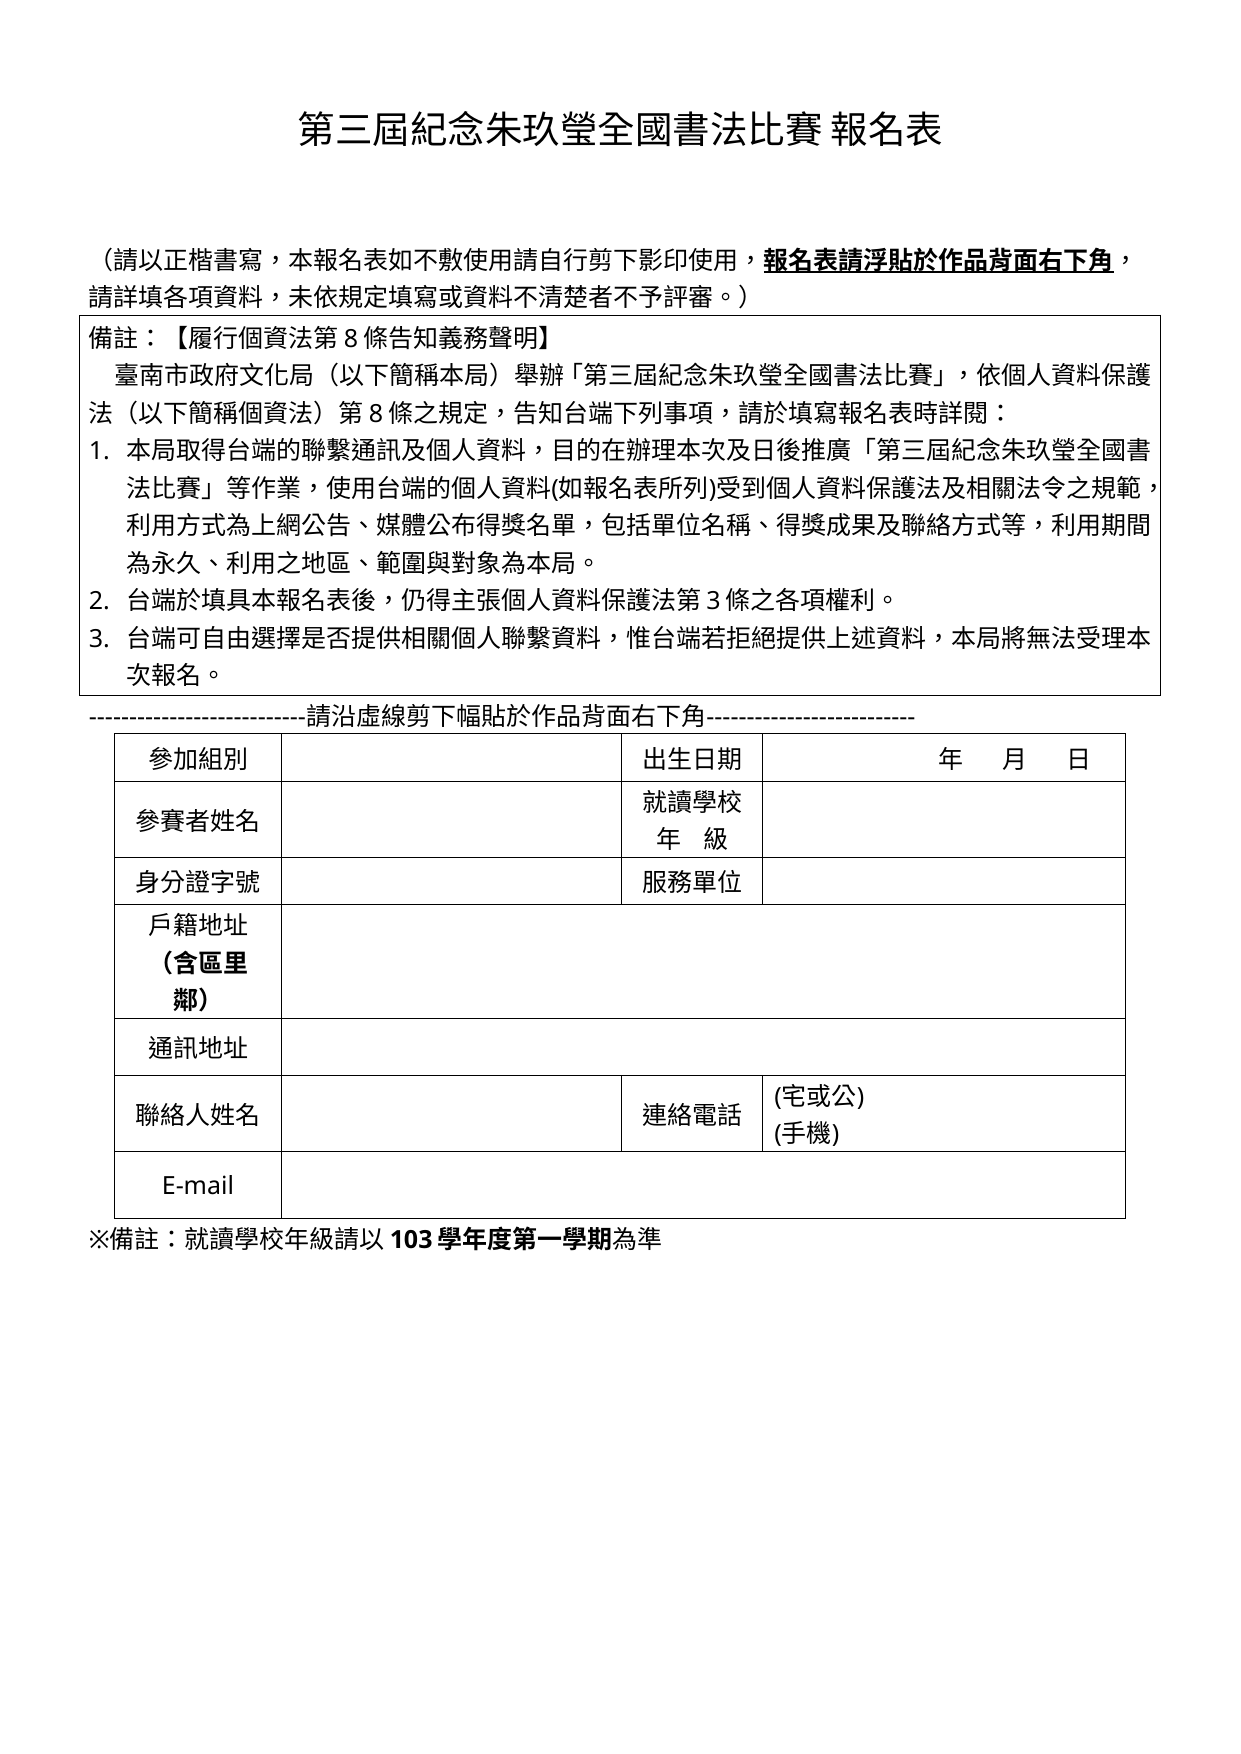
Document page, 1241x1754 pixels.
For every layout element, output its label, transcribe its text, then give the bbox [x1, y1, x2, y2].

list 本局取得台端的聯繫通訊及個人資料，目的在辦理本次及日後推廣「第三屆紀念朱玖瑩全國書法比賽」等作業，使用台端的個人資料(如報名表所列)受到個人資料保護法及相關法令之規範，利用方式為上網公告、媒體公布得獎名單，包括單位名稱、得獎成果及聯絡方式等，利用期間為永久、利用之地區、範圍與對象為本局。 [89, 430, 1152, 580]
table_cell 聯絡人姓名 [115, 1076, 281, 1151]
table_cell 戶籍地址 （含區里鄰） [115, 905, 281, 1017]
table_cell [282, 1152, 1125, 1218]
text ※備註：就讀學校年級請以103學年度第一學期為準 [89, 1219, 1152, 1256]
text 臺南市政府文化局（以下簡稱本局）舉辦「第三屆紀念朱玖瑩全國書法比賽」，依個人資料保護法（以下簡稱個資法）第8條之規定，告知台端下列事項，請於填寫報名表時詳閱： [89, 355, 1152, 430]
table_cell [763, 858, 1125, 904]
table_cell [282, 905, 1125, 1017]
table_cell (宅或公) (手機) [763, 1076, 1125, 1151]
table_cell 通訊地址 [115, 1019, 281, 1075]
table_cell 就讀學校 年 級 [622, 782, 762, 857]
list 台端於填具本報名表後，仍得主張個人資料保護法第3條之各項權利。 [89, 580, 1152, 614]
table_cell [282, 782, 621, 857]
table_header [282, 734, 621, 781]
table_cell 連絡電話 [622, 1076, 762, 1151]
table_header 出生日期 [622, 734, 762, 781]
text 備註：【履行個資法第8條告知義務聲明】 [80, 316, 1160, 355]
table_cell [282, 1019, 1125, 1075]
text 第三屆紀念朱玖瑩全國書法比賽 報名表 [89, 89, 1152, 164]
text （請以正楷書寫，本報名表如不敷使用請自行剪下影印使用，報名表請浮貼於作品背面右下角，請詳填各項資料，未依規定填寫或資料不清楚者不予評審。） [89, 239, 1152, 314]
table_header 年 月 日 [763, 734, 1125, 781]
table_cell 參賽者姓名 [115, 782, 281, 857]
table_cell [282, 858, 621, 904]
text ---------------------------請沿虛線剪下幅貼於作品背面右下角-------------------------- [89, 696, 1152, 733]
table_cell [763, 782, 1125, 857]
table_header 參加組別 [115, 734, 281, 781]
list 台端可自由選擇是否提供相關個人聯繫資料，惟台端若拒絕提供上述資料，本局將無法受理本次報名。 [80, 614, 1160, 695]
table_cell E-mail [115, 1152, 281, 1218]
table_cell 身分證字號 [115, 858, 281, 904]
table_cell [282, 1076, 621, 1151]
table_cell 服務單位 [622, 858, 762, 904]
